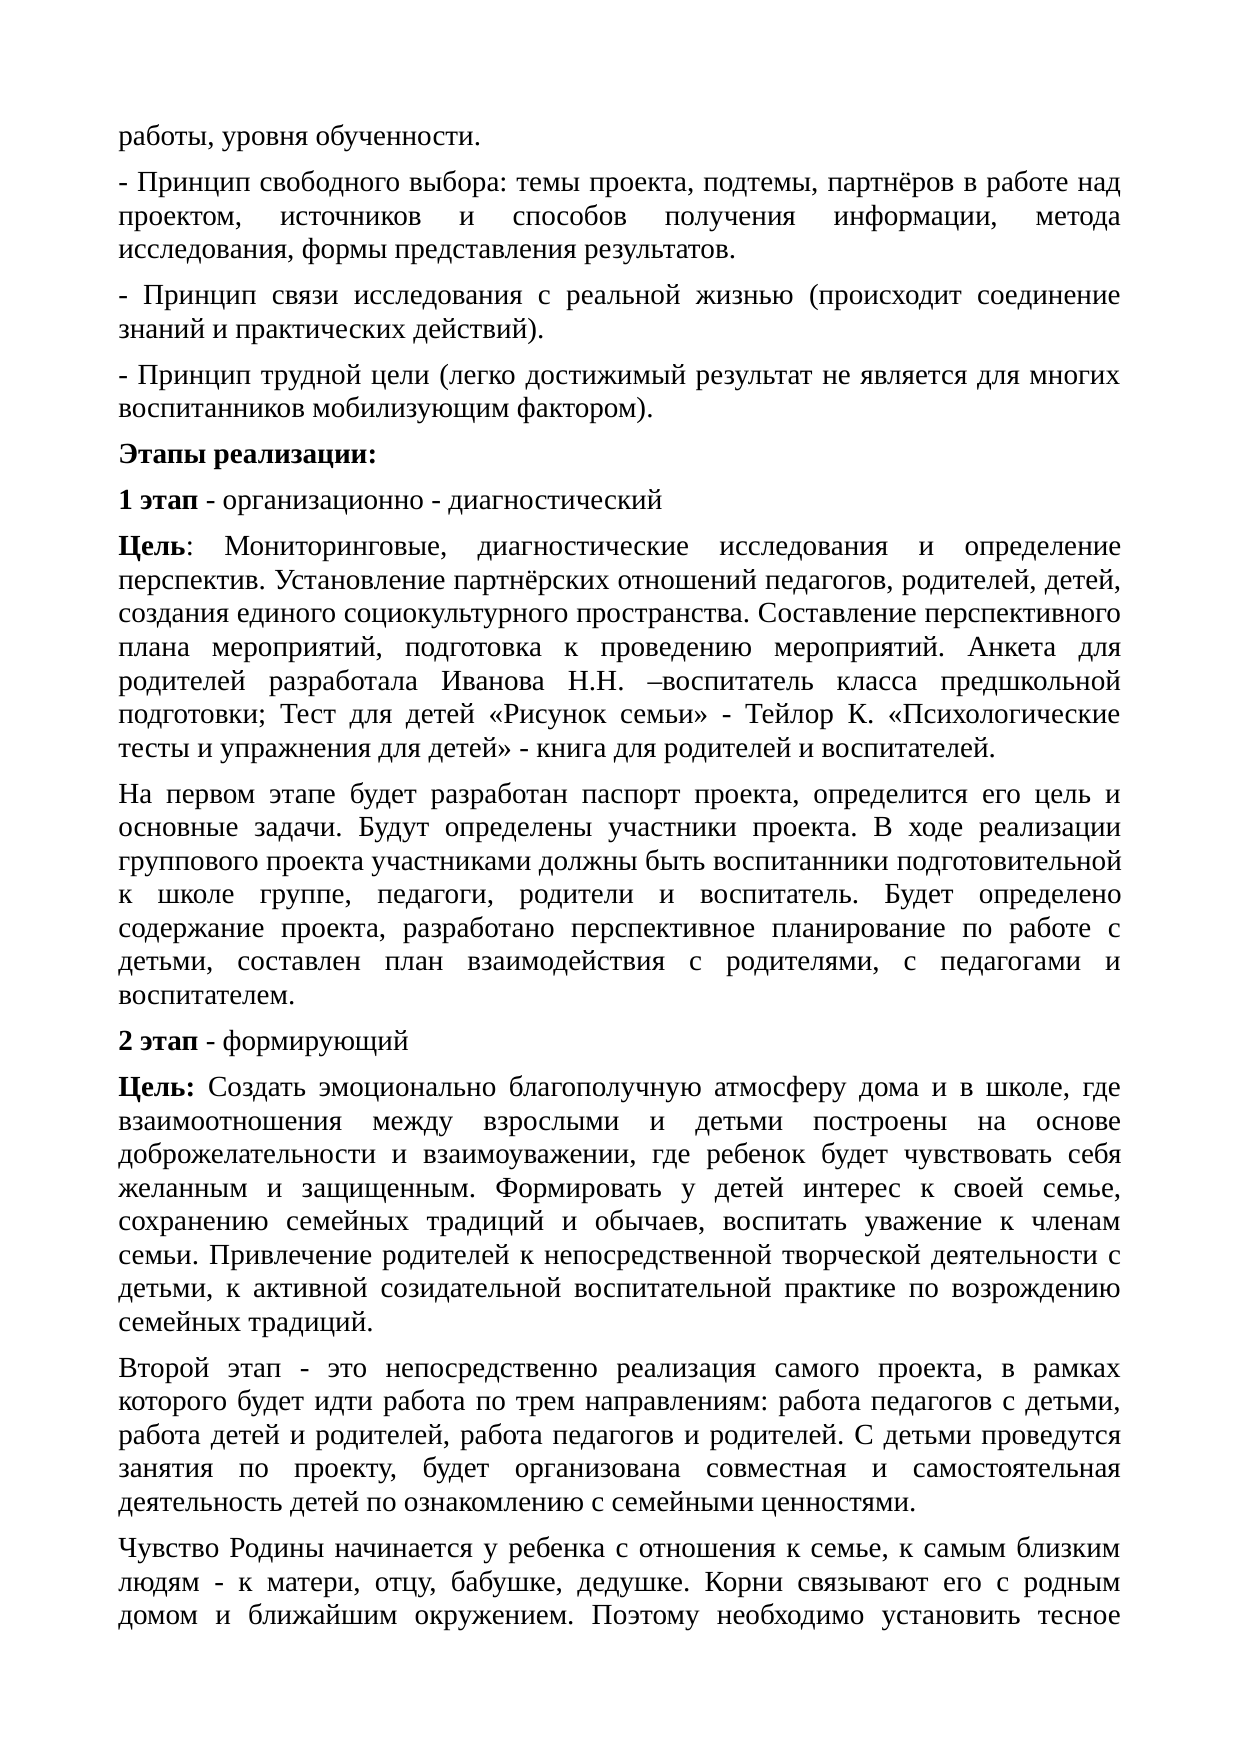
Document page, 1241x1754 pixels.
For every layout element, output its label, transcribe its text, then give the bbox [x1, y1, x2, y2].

text Цель: Мониторинговые, диагностические исследования и определение перспектив. Установление партнёрских отношений педагогов, родителей, детей, создания единого социокультурного пространства. Составление перспективного плана мероприятий, подготовка к проведению мероприятий. Анкета для родителей разработала Иванова Н.Н. –воспитатель класса предшкольной подготовки; Тест для детей «Рисунок семьи» - Тейлор К. «Психологические тесты и упражнения для детей» - книга для родителей и воспитателей. [118, 528, 1122, 763]
text Второй этап - это непосредственно реализация самого проекта, в рамках которого будет идти работа по трем направлениям: работа педагогов с детьми, работа детей и родителей, работа педагогов и родителей. С детьми проведутся занятия по проекту, будет организована совместная и самостоятельная деятельность детей по ознакомлению с семейными ценностями. [118, 1350, 1122, 1518]
text На первом этапе будет разработан паспорт проекта, определится его цель и основные задачи. Будут определены участники проекта. В ходе реализации группового проекта участниками должны быть воспитанники подготовительной к школе группе, педагоги, родители и воспитатель. Будет определено содержание проекта, разработано перспективное планирование по работе с детьми, составлен план взаимодействия с родителями, с педагогами и воспитателем. [118, 776, 1122, 1011]
text Этапы реализации: [118, 436, 1122, 470]
text 1 этап - организационно - диагностический [118, 482, 1122, 516]
text - Принцип свободного выбора: темы проекта, подтемы, партнёров в работе над проектом, источников и способов получения информации, метода исследования, формы представления результатов. [118, 164, 1122, 265]
text работы, уровня обученности. [118, 118, 1122, 152]
text Цель: Создать эмоционально благополучную атмосферу дома и в школе, где взаимоотношения между взрослыми и детьми построены на основе доброжелательности и взаимоуважении, где ребенок будет чувствовать себя желанным и защищенным. Формировать у детей интерес к своей семье, сохранению семейных традиций и обычаев, воспитать уважение к членам семьи. Привлечение родителей к непосредственной творческой деятельности с детьми, к активной созидательной воспитательной практике по возрождению семейных традиций. [118, 1069, 1122, 1337]
text 2 этап - формирующий [118, 1023, 1122, 1057]
text - Принцип трудной цели (легко достижимый результат не является для многих воспитанников мобилизующим фактором). [118, 357, 1122, 424]
text - Принцип связи исследования с реальной жизнью (происходит соединение знаний и практических действий). [118, 277, 1122, 344]
text Чувство Родины начинается у ребенка с отношения к семье, к самым близким людям - к матери, отцу, бабушке, дедушке. Корни связывают его с родным домом и ближайшим окружением. Поэтому необходимо установить тесное [118, 1530, 1122, 1631]
